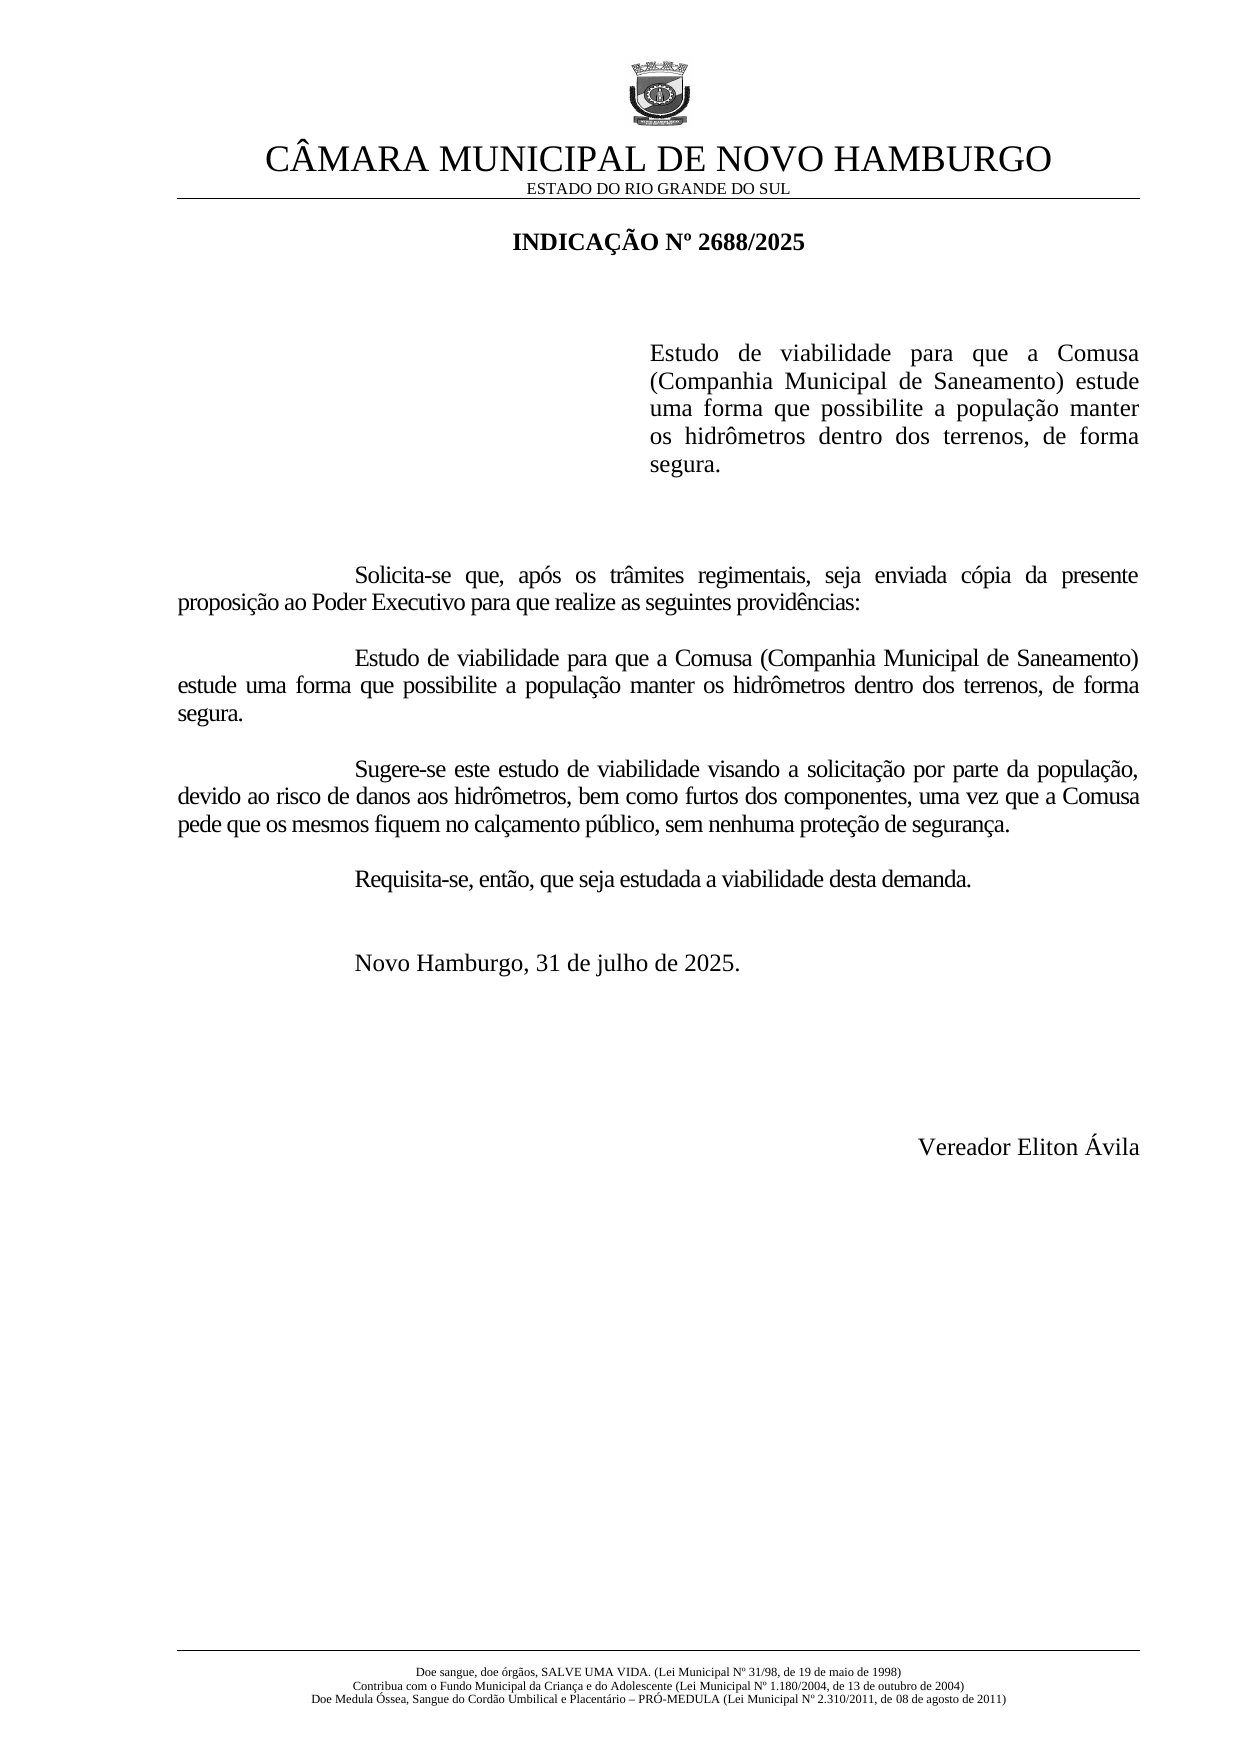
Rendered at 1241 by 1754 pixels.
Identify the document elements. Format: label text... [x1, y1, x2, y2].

text Novo Hamburgo, 31 de julho de 2025. [177, 949, 1140, 976]
text Sugere-se este estudo de viabilidade visando a solicitação por parte da população, devido ao risco de danos aos hidrômetros, bem como furtos dos componentes, uma vez que a Comusa pede que os mesmos fiquem no calçamento público, sem nenhuma proteção de segurança. [177, 755, 1140, 838]
text Vereador Eliton Ávila [177, 1133, 1140, 1160]
text Estudo de viabilidade para que a Comusa (Companhia Municipal de Saneamento) estude uma forma que possibilite a população manter os hidrômetros dentro dos terrenos, de forma segura. [649, 339, 1140, 478]
text INDICAÇÃO Nº 2688/2025 [177, 228, 1140, 256]
text Estudo de viabilidade para que a Comusa (Companhia Municipal de Saneamento) estude uma forma que possibilite a população manter os hidrômetros dentro dos terrenos, de forma segura. [177, 644, 1140, 727]
text Solicita-se que, após os trâmites regimentais, seja enviada cópia da presente proposição ao Poder Executivo para que realize as seguintes providências: [177, 561, 1140, 616]
text Requisita-se, então, que seja estudada a viabilidade desta demanda. [177, 866, 1140, 893]
